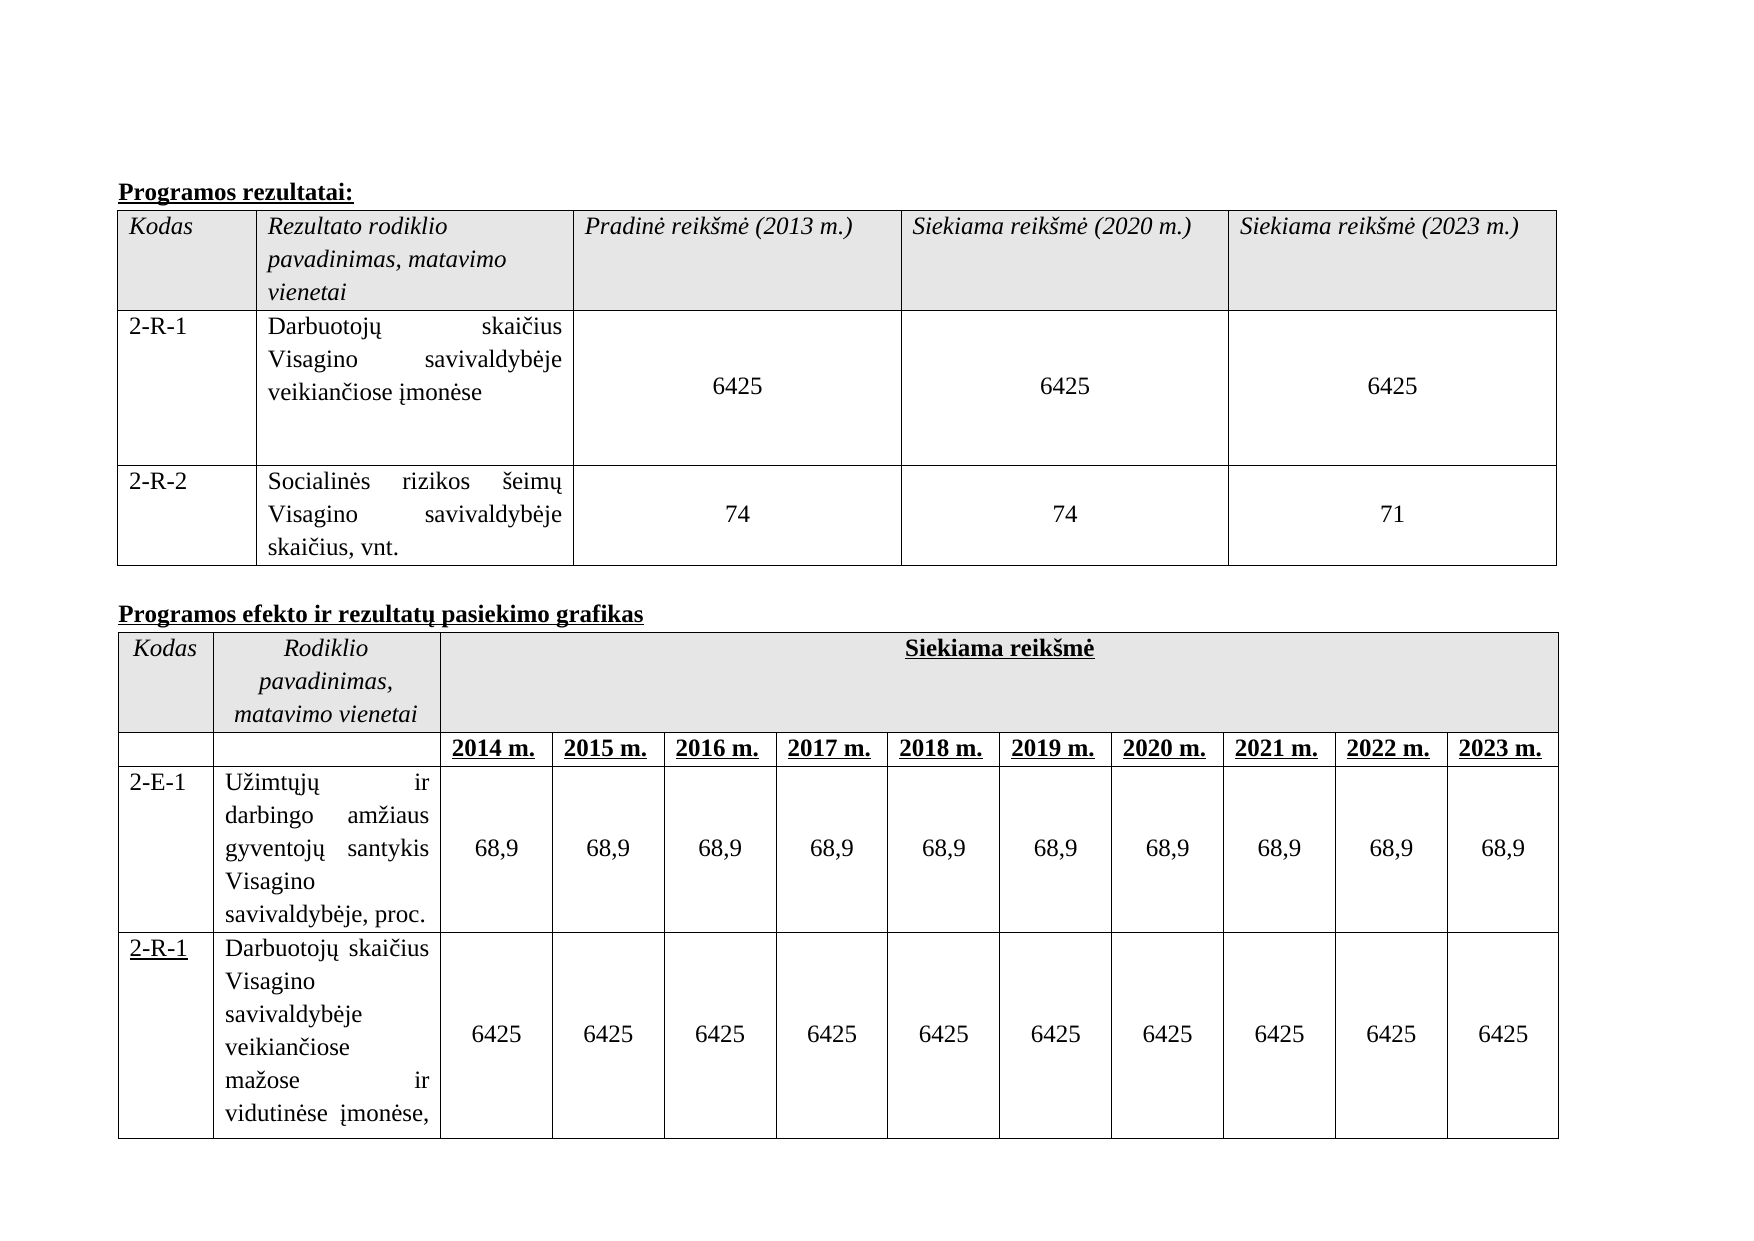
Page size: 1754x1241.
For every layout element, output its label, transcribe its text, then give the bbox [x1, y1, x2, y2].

table_header Kodas [119, 633, 213, 732]
table_cell 2020 m. [1112, 733, 1223, 766]
table_cell 2017 m. [777, 733, 887, 766]
table_cell 2022 m. [1336, 733, 1447, 766]
table_cell 2-E-1 [119, 767, 213, 932]
text Programos rezultatai: [118, 177, 1577, 206]
table_cell 2-R-1 [119, 933, 213, 1138]
table_cell [119, 733, 213, 766]
table_cell 68,9 [1000, 767, 1111, 932]
table_cell 6425 [1224, 933, 1335, 1138]
table_cell 6425 [902, 311, 1228, 465]
table_cell [214, 733, 440, 766]
table_cell 2018 m. [888, 733, 999, 766]
table_cell 2021 m. [1224, 733, 1335, 766]
table_cell 68,9 [888, 767, 999, 932]
table_cell 2014 m. [441, 733, 552, 766]
table_cell Užimtųjų ir darbingo amžiaus gyventojų santykis Visagino savivaldybėje, proc. [214, 767, 440, 932]
table_cell 6425 [1229, 311, 1556, 465]
table_cell 6425 [1000, 933, 1111, 1138]
table_cell 6425 [1336, 933, 1447, 1138]
table_cell 2015 m. [553, 733, 664, 766]
table_cell 68,9 [1336, 767, 1447, 932]
table_header Pradinė reikšmė (2013 m.) [574, 211, 901, 310]
table_header Siekiama reikšmė (2023 m.) [1229, 211, 1556, 310]
table_cell 68,9 [1112, 767, 1223, 932]
table_cell 68,9 [1224, 767, 1335, 932]
table_cell 6425 [553, 933, 664, 1138]
table_cell 6425 [665, 933, 776, 1138]
table_cell 74 [902, 466, 1228, 565]
table_cell Darbuotojų skaičius Visagino savivaldybėje veikiančiose mažose ir vidutinėse įmonėse, [214, 933, 440, 1138]
table_cell 2019 m. [1000, 733, 1111, 766]
table_cell Socialinės rizikos šeimų Visagino savivaldybėje skaičius, vnt. [257, 466, 573, 565]
table_header Rodiklio pavadinimas, matavimo vienetai [214, 633, 440, 732]
table_cell 74 [574, 466, 901, 565]
table_cell Darbuotojų skaičius Visagino savivaldybėje veikiančiose įmonėse [257, 311, 573, 465]
table_cell 68,9 [553, 767, 664, 932]
table_cell 6425 [1448, 933, 1558, 1138]
text Programos efekto ir rezultatų pasiekimo grafikas [118, 599, 1577, 628]
table_cell 2-R-2 [118, 466, 256, 565]
table_cell 2-R-1 [118, 311, 256, 465]
table_cell 6425 [1112, 933, 1223, 1138]
table_cell 6425 [888, 933, 999, 1138]
table_cell 6425 [574, 311, 901, 465]
table_cell 2023 m. [1448, 733, 1558, 766]
table_header Rezultato rodiklio pavadinimas, matavimo vienetai [257, 211, 573, 310]
table_cell 71 [1229, 466, 1556, 565]
table_cell 68,9 [665, 767, 776, 932]
table_cell 68,9 [1448, 767, 1558, 932]
table_cell 68,9 [777, 767, 887, 932]
table_cell 2016 m. [665, 733, 776, 766]
table_header Kodas [118, 211, 256, 310]
table_cell 6425 [441, 933, 552, 1138]
table_cell 68,9 [441, 767, 552, 932]
table_header Siekiama reikšmė (2020 m.) [902, 211, 1228, 310]
table_header Siekiama reikšmė [441, 633, 1558, 732]
table_cell 6425 [777, 933, 887, 1138]
